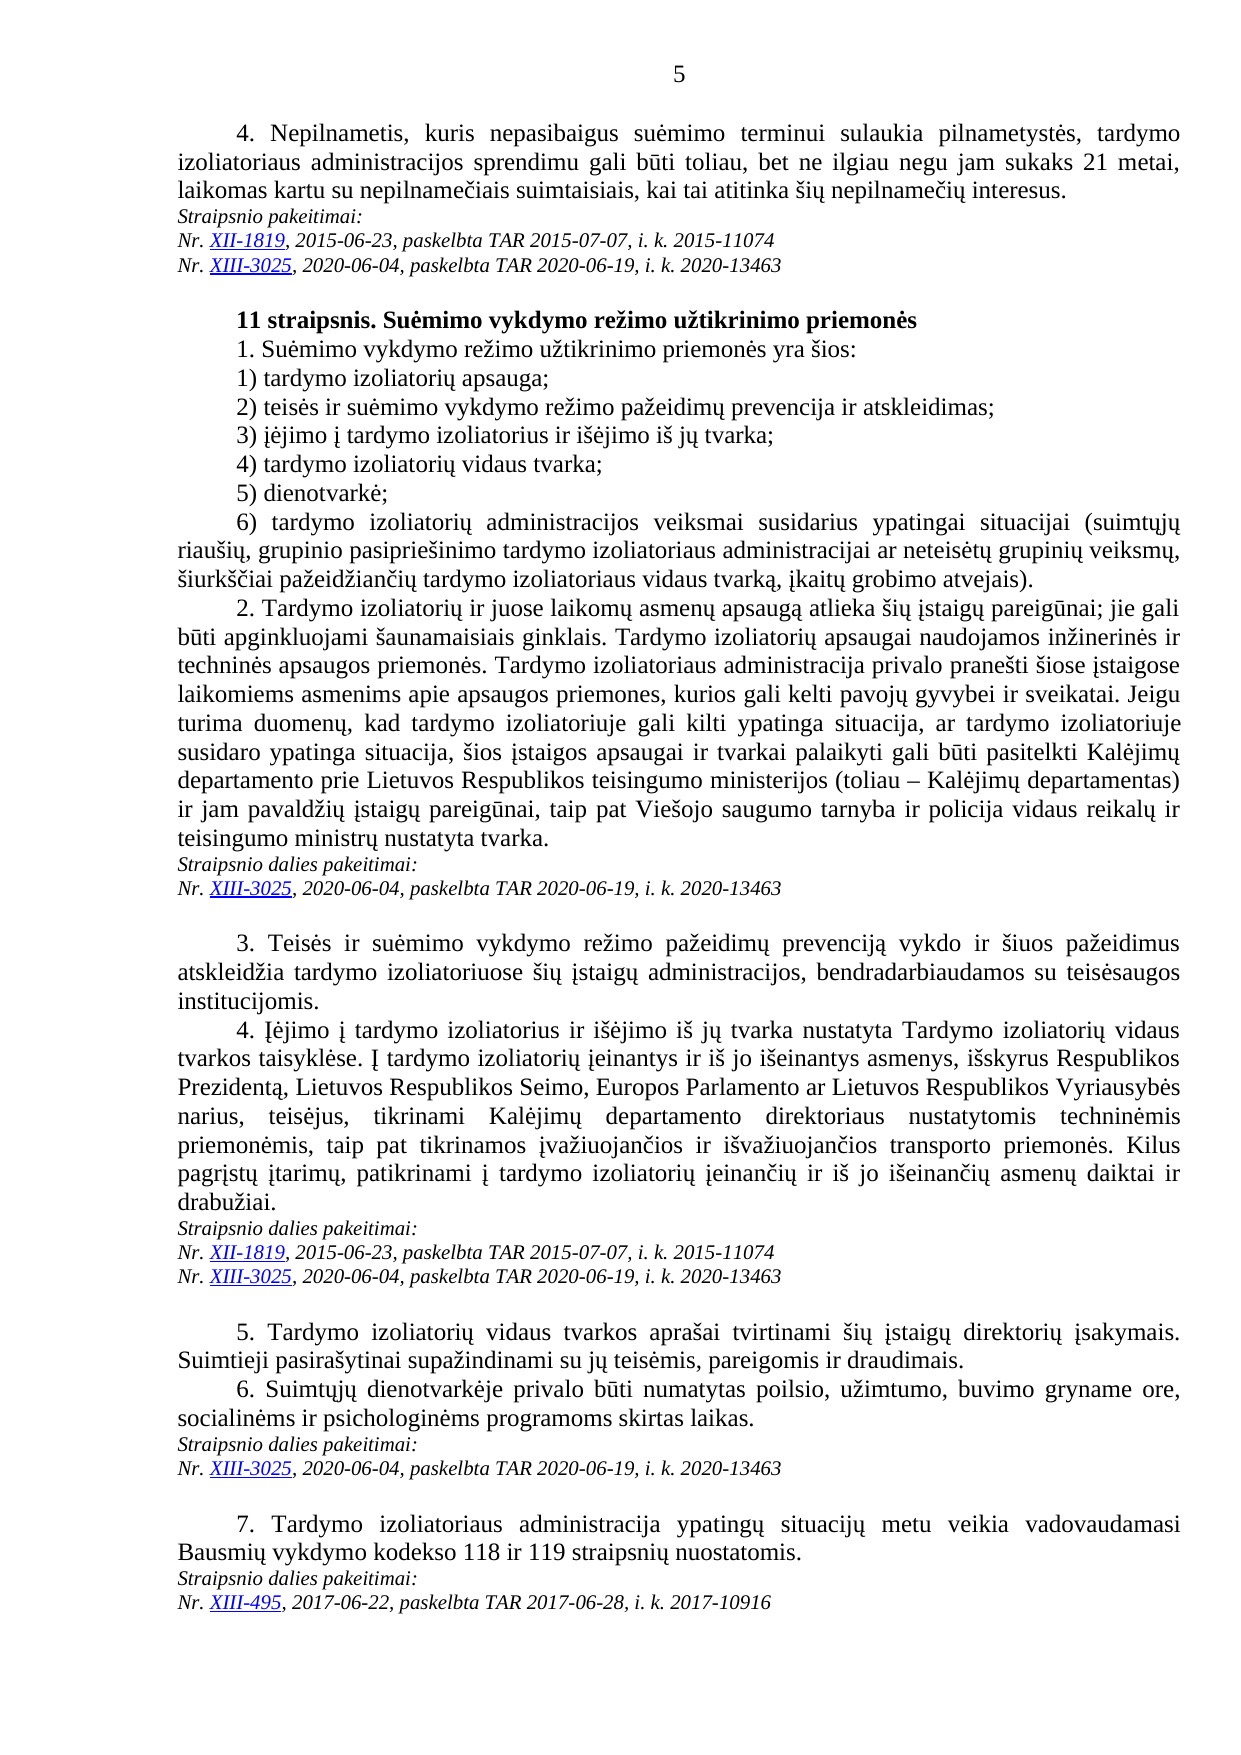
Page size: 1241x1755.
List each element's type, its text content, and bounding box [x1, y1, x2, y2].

text 5) dienotvarkė; [177, 478, 1181, 507]
text Straipsnio pakeitimai: [177, 204, 1181, 228]
text 5. Tardymo izoliatorių vidaus tvarkos aprašai tvirtinami šių įstaigų direktorių įsakymais. Suimtieji pasirašytinai supažindinami su jų teisėmis, pareigomis ir draudimais. [177, 1317, 1181, 1374]
text Straipsnio dalies pakeitimai: [177, 1216, 1181, 1240]
text Straipsnio dalies pakeitimai: [177, 852, 1181, 876]
text Straipsnio dalies pakeitimai: [177, 1432, 1181, 1456]
text Nr. XIII-3025, 2020-06-04, paskelbta TAR 2020-06-19, i. k. 2020-13463 [177, 252, 1181, 277]
text Nr. XIII-3025, 2020-06-04, paskelbta TAR 2020-06-19, i. k. 2020-13463 [177, 876, 1181, 900]
text 1. Suėmimo vykdymo režimo užtikrinimo priemonės yra šios: [177, 334, 1181, 363]
text 11 straipsnis. Suėmimo vykdymo režimo užtikrinimo priemonės [177, 305, 1181, 334]
text 4) tardymo izoliatorių vidaus tvarka; [177, 449, 1181, 478]
text Nr. XIII-495, 2017-06-22, paskelbta TAR 2017-06-28, i. k. 2017-10916 [177, 1590, 1181, 1614]
text 2. Tardymo izoliatorių ir juose laikomų asmenų apsaugą atlieka šių įstaigų pareigūnai; jie gali būti apginkluojami šaunamaisiais ginklais. Tardymo izoliatorių apsaugai naudojamos inžinerinės ir techninės apsaugos priemonės. Tardymo izoliatoriaus administracija privalo pranešti šiose įstaigose laikomiems asmenims apie apsaugos priemones, kurios gali kelti pavojų gyvybei ir sveikatai. Jeigu turima duomenų, kad tardymo izoliatoriuje gali kilti ypatinga situacija, ar tardymo izoliatoriuje susidaro ypatinga situacija, šios įstaigos apsaugai ir tvarkai palaikyti gali būti pasitelkti Kalėjimų departamento prie Lietuvos Respublikos teisingumo ministerijos (toliau – Kalėjimų departamentas) ir jam pavaldžių įstaigų pareigūnai, taip pat Viešojo saugumo tarnyba ir policija vidaus reikalų ir teisingumo ministrų nustatyta tvarka. [177, 593, 1181, 852]
text 7. Tardymo izoliatoriaus administracija ypatingų situacijų metu veikia vadovaudamasi Bausmių vykdymo kodekso 118 ir 119 straipsnių nuostatomis. [177, 1509, 1181, 1566]
text 3) įėjimo į tardymo izoliatorius ir išėjimo iš jų tvarka; [177, 420, 1181, 449]
text 4. Nepilnametis, kuris nepasibaigus suėmimo terminui sulaukia pilnametystės, tardymo izoliatoriaus administracijos sprendimu gali būti toliau, bet ne ilgiau negu jam sukaks 21 metai, laikomas kartu su nepilnamečiais suimtaisiais, kai tai atitinka šių nepilnamečių interesus. [177, 118, 1181, 204]
text 6. Suimtųjų dienotvarkėje privalo būti numatytas poilsio, užimtumo, buvimo gryname ore, socialinėms ir psichologinėms programoms skirtas laikas. [177, 1374, 1181, 1432]
text Nr. XIII-3025, 2020-06-04, paskelbta TAR 2020-06-19, i. k. 2020-13463 [177, 1456, 1181, 1480]
text 6) tardymo izoliatorių administracijos veiksmai susidarius ypatingai situacijai (suimtųjų riaušių, grupinio pasipriešinimo tardymo izoliatoriaus administracijai ar neteisėtų grupinių veiksmų, šiurkščiai pažeidžiančių tardymo izoliatoriaus vidaus tvarką, įkaitų grobimo atvejais). [177, 507, 1181, 593]
text Nr. XII-1819, 2015-06-23, paskelbta TAR 2015-07-07, i. k. 2015-11074 [177, 1240, 1181, 1264]
text Straipsnio dalies pakeitimai: [177, 1566, 1181, 1590]
text 3. Teisės ir suėmimo vykdymo režimo pažeidimų prevenciją vykdo ir šiuos pažeidimus atskleidžia tardymo izoliatoriuose šių įstaigų administracijos, bendradarbiaudamos su teisėsaugos institucijomis. [177, 928, 1181, 1015]
text 1) tardymo izoliatorių apsauga; [177, 363, 1181, 392]
text Nr. XII-1819, 2015-06-23, paskelbta TAR 2015-07-07, i. k. 2015-11074 [177, 228, 1181, 252]
text 2) teisės ir suėmimo vykdymo režimo pažeidimų prevencija ir atskleidimas; [177, 392, 1181, 420]
text 4. Įėjimo į tardymo izoliatorius ir išėjimo iš jų tvarka nustatyta Tardymo izoliatorių vidaus tvarkos taisyklėse. Į tardymo izoliatorių įeinantys ir iš jo išeinantys asmenys, išskyrus Respublikos Prezidentą, Lietuvos Respublikos Seimo, Europos Parlamento ar Lietuvos Respublikos Vyriausybės narius, teisėjus, tikrinami Kalėjimų departamento direktoriaus nustatytomis techninėmis priemonėmis, taip pat tikrinamos įvažiuojančios ir išvažiuojančios transporto priemonės. Kilus pagrįstų įtarimų, patikrinami į tardymo izoliatorių įeinančių ir iš jo išeinančių asmenų daiktai ir drabužiai. [177, 1015, 1181, 1216]
text Nr. XIII-3025, 2020-06-04, paskelbta TAR 2020-06-19, i. k. 2020-13463 [177, 1264, 1181, 1288]
